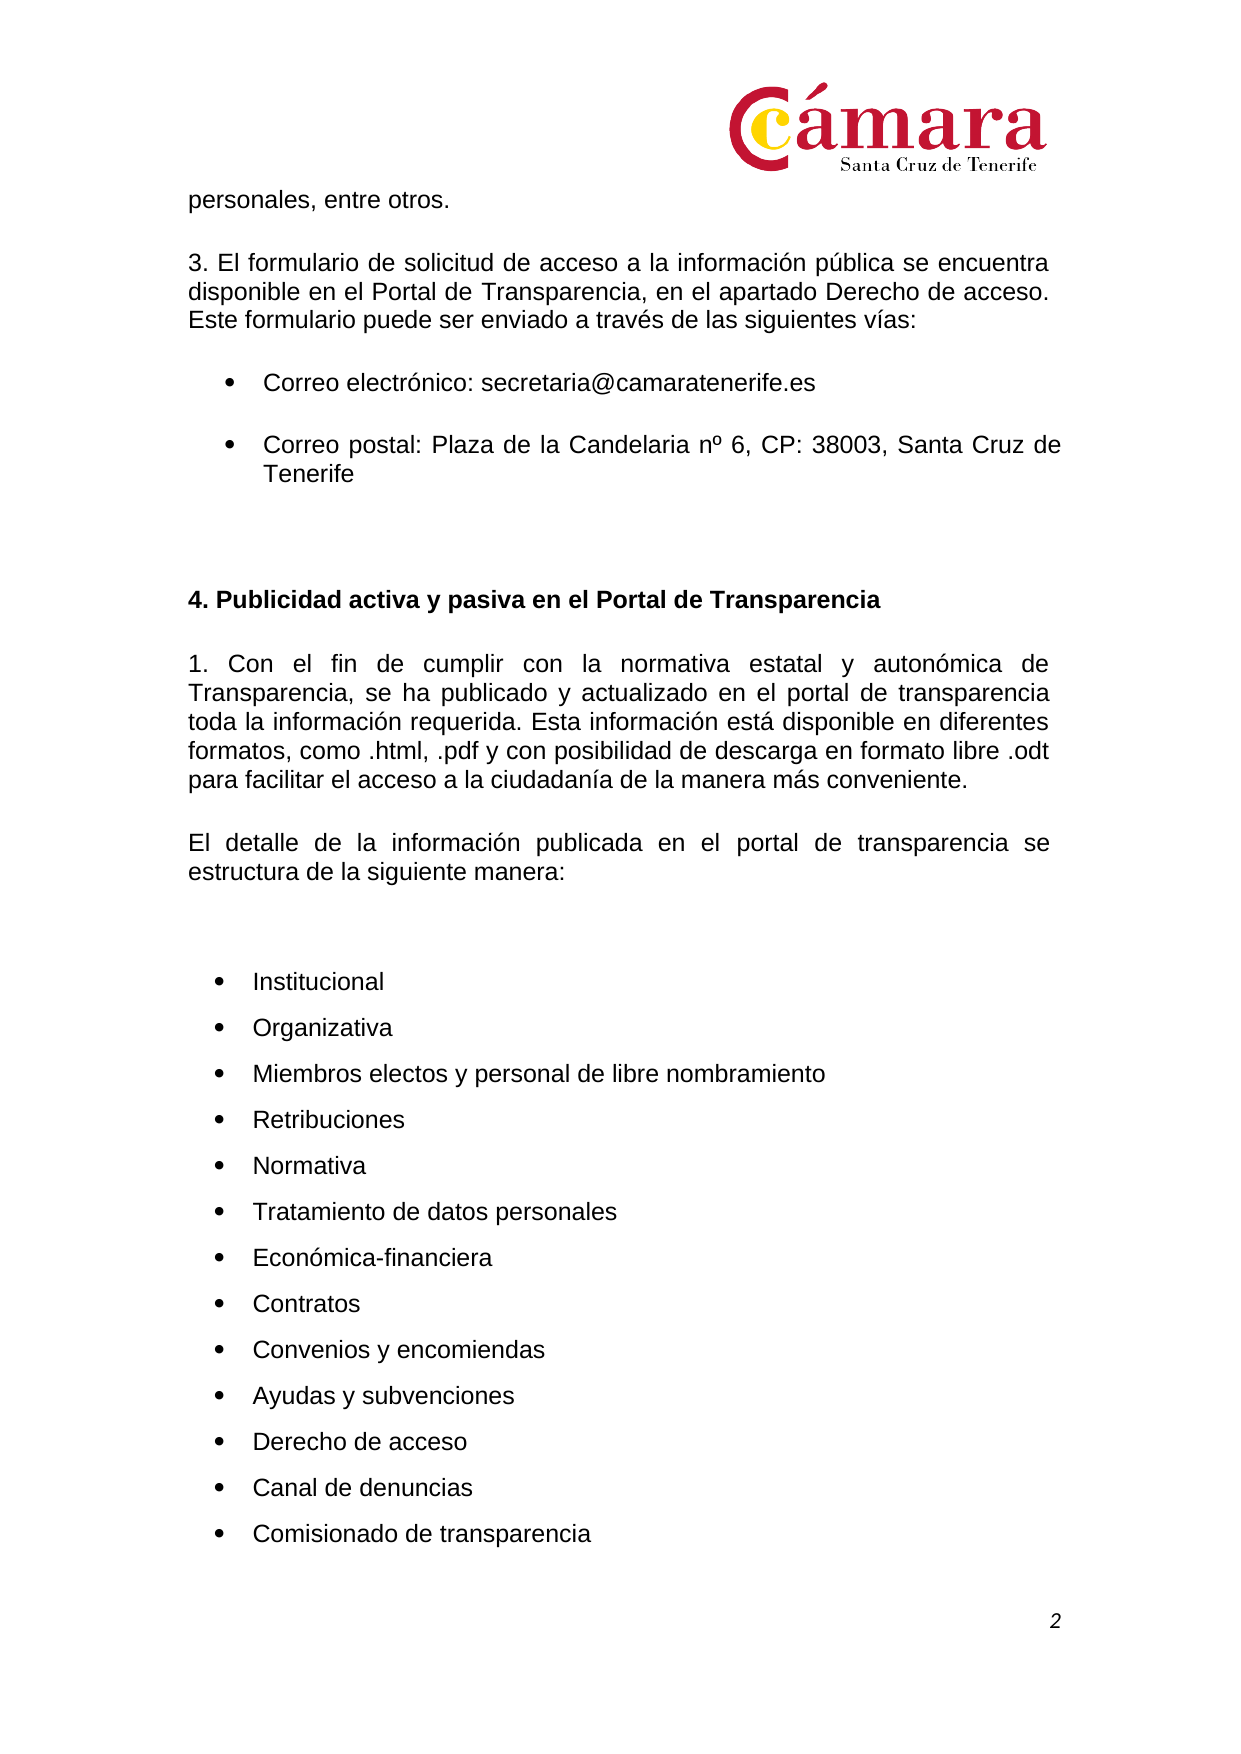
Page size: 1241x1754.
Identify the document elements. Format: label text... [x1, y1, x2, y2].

list Normativa [215, 1151, 1063, 1180]
list Tratamiento de datos personales [215, 1197, 1063, 1226]
list Correo electrónico: secretaria@camaratenerife.es [225, 368, 1063, 397]
list Derecho de acceso [215, 1427, 1063, 1456]
list Correo postal: Plaza de la Candelaria nº 6, CP: 38003, Santa Cruz de Tenerife [225, 430, 1063, 488]
list Retribuciones [215, 1105, 1063, 1134]
text 4. Publicidad activa y pasiva en el Portal de Transparencia [188, 585, 1051, 614]
list Institucional [215, 967, 1063, 996]
list Comisionado de transparencia [215, 1519, 1063, 1548]
text 3. El formulario de solicitud de acceso a la información pública se encuentra disponible en el Portal de Transparencia, en el apartado Derecho de acceso. Este formulario puede ser enviado a través de las siguientes vías: [188, 248, 1050, 334]
list Económica-financiera [215, 1243, 1063, 1272]
list Ayudas y subvenciones [215, 1381, 1063, 1410]
list Contratos [215, 1289, 1063, 1318]
list Organizativa [215, 1013, 1063, 1042]
text 1. Con el fin de cumplir con la normativa estatal y autonómica de Transparencia, se ha publicado y actualizado en el portal de transparencia toda la información requerida. Esta información está disponible en diferentes formatos, como .html, .pdf y con posibilidad de descarga en formato libre .odt para facilitar el acceso a la ciudadanía de la manera más conveniente. [188, 649, 1051, 793]
list Convenios y encomiendas [215, 1335, 1063, 1364]
list Miembros electos y personal de libre nombramiento [215, 1059, 1063, 1088]
list Canal de denuncias [215, 1473, 1063, 1502]
text personales, entre otros. [188, 185, 1063, 213]
text El detalle de la información publicada en el portal de transparencia se estructura de la siguiente manera: [188, 828, 1050, 886]
